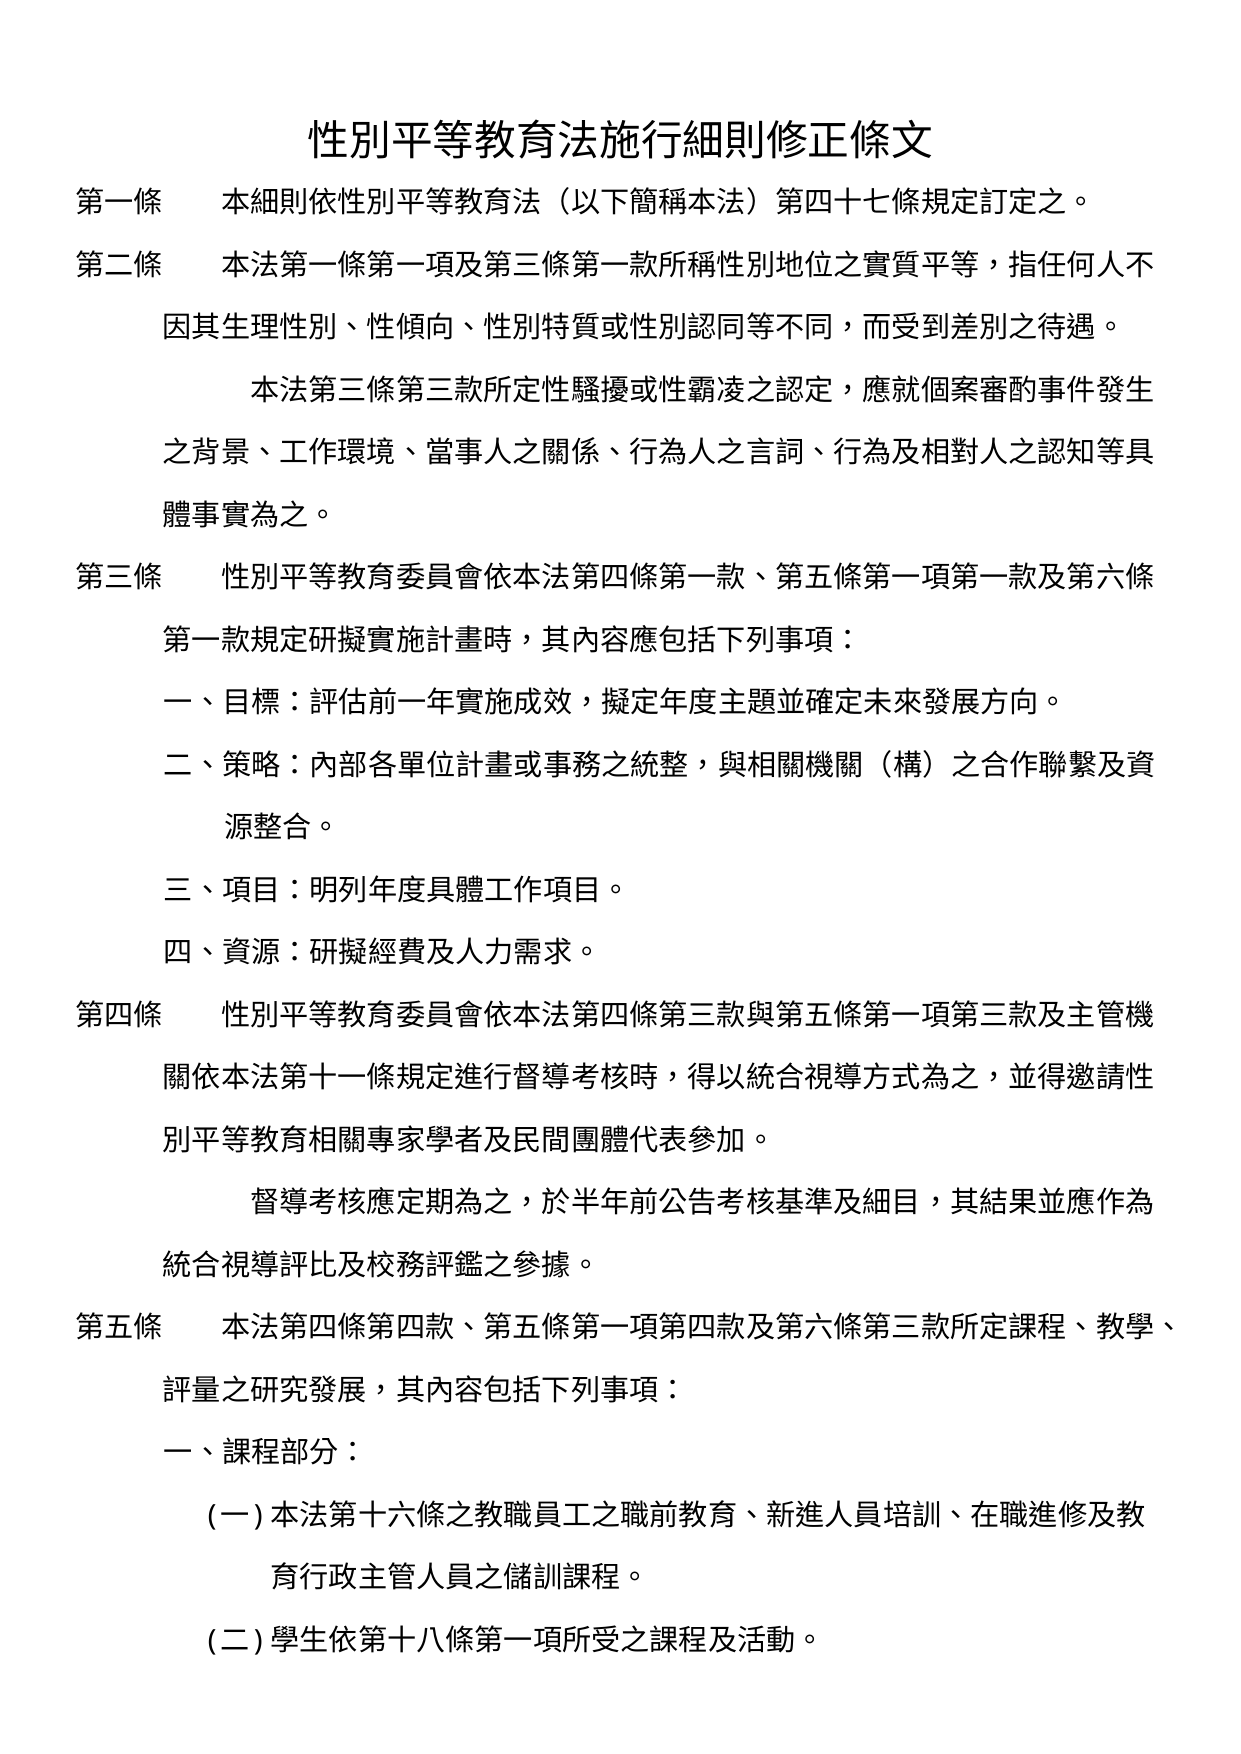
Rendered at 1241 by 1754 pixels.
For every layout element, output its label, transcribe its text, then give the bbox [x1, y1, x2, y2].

text 四、資源：研擬經費及人力需求。 [164, 908, 1165, 971]
text 性別平等教育法施行細則修正條文 [75, 96, 1165, 158]
list 本法第十六條之教職員工之職前教育、新進人員培訓、在職進修及教育行政主管人員之儲訓課程。 [203, 1471, 1165, 1596]
text 第一條 本細則依性別平等教育法（以下簡稱本法）第四十七條規定訂定之。 [75, 158, 1165, 221]
text 一、目標：評估前一年實施成效，擬定年度主題並確定未來發展方向。 [164, 658, 1165, 721]
text 第五條 本法第四條第四款、第五條第一項第四款及第六條第三款所定課程、教學、評量之研究發展，其內容包括下列事項： [75, 1283, 1165, 1408]
text 三、項目：明列年度具體工作項目。 [164, 846, 1165, 908]
text 督導考核應定期為之，於半年前公告考核基準及細目，其結果並應作為統合視導評比及校務評鑑之參據。 [75, 1158, 1165, 1283]
text 第三條 性別平等教育委員會依本法第四條第一款、第五條第一項第一款及第六條第一款規定研擬實施計畫時，其內容應包括下列事項： [75, 533, 1165, 658]
text 第四條 性別平等教育委員會依本法第四條第三款與第五條第一項第三款及主管機關依本法第十一條規定進行督導考核時，得以統合視導方式為之，並得邀請性別平等教育相關專家學者及民間團體代表參加。 [75, 971, 1165, 1158]
text 本法第三條第三款所定性騷擾或性霸凌之認定，應就個案審酌事件發生之背景、工作環境、當事人之關係、行為人之言詞、行為及相對人之認知等具體事實為之。 [75, 346, 1165, 533]
text 二、策略：內部各單位計畫或事務之統整，與相關機關（構）之合作聯繫及資源整合。 [164, 721, 1165, 846]
text 第二條 本法第一條第一項及第三條第一款所稱性別地位之實質平等，指任何人不因其生理性別、性傾向、性別特質或性別認同等不同，而受到差別之待遇。 [75, 221, 1165, 346]
text 一、課程部分： [164, 1408, 1165, 1471]
list 學生依第十八條第一項所受之課程及活動。 [203, 1596, 1165, 1658]
